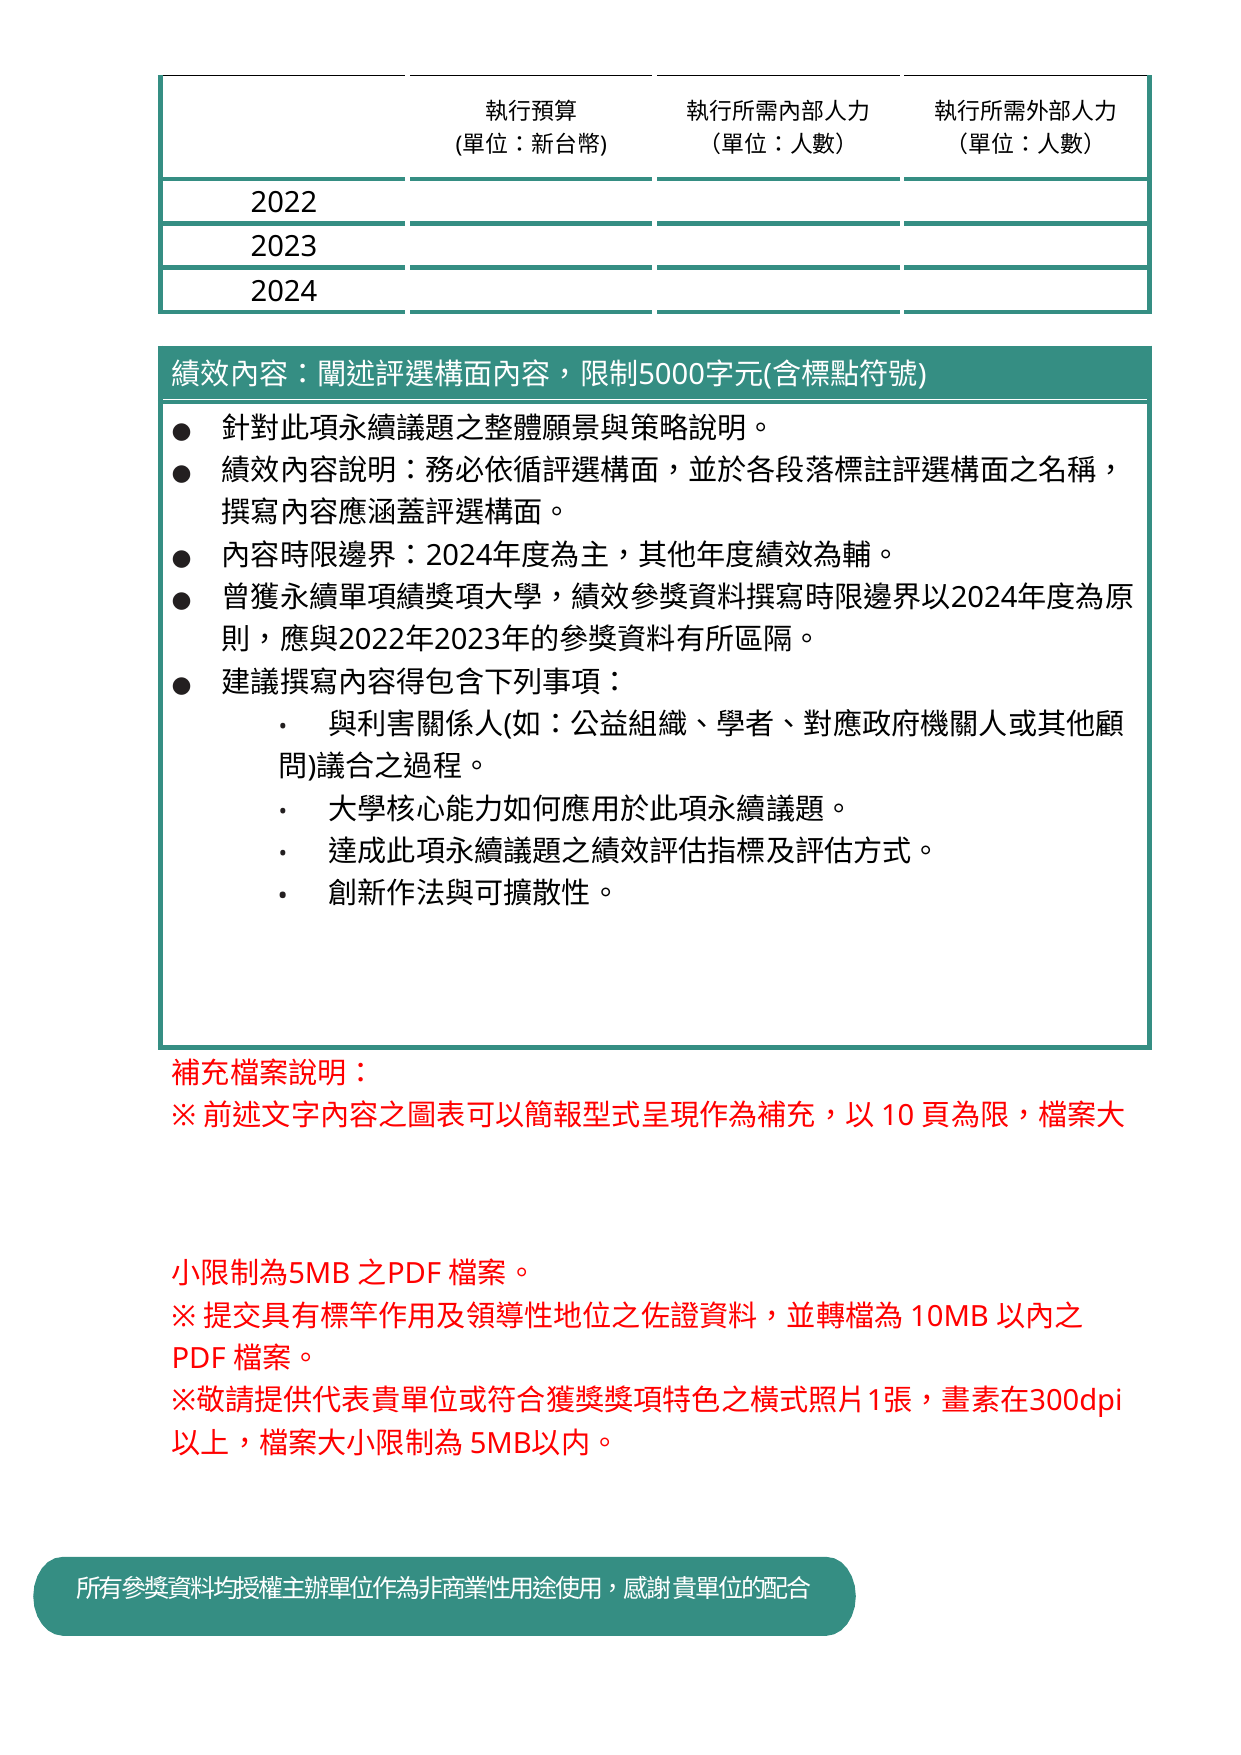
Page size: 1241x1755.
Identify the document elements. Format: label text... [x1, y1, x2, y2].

table_cell 執行所需外部人力 （單位：人數） [904, 76, 1147, 176]
table_cell [410, 270, 652, 309]
table_cell 執行預算 (單位：新台幣) [410, 76, 652, 176]
table_cell 針對此項永續議題之整體願景與策略說明。 績效內容說明：務必依循評選構面，並於各段落標註評選構面之名稱，撰寫內容應涵蓋評選構面。 內容時限邊界：2024年度為主，其他年度績效為輔。 曾獲永續單項績獎項大學，績效參獎資料撰寫時限邊界以2024年度為原則，應與2022年2023年的參獎資料有所區隔。 建議撰寫內容得包含下列事項： 與利害關係人(如：公益組織、學者、對應政府機關人或其他顧問)議合之過程。 大學核心能力如何應用於此項永續議題。 達成此項永續議題之績效評估指標及評估方式。 創新作法與可擴散性。 [163, 404, 1147, 1045]
table_header 績效內容：闡述評選構面內容，限制5000字元(含標點符號) [163, 350, 1147, 399]
table_cell [410, 181, 652, 221]
table_cell [904, 226, 1147, 265]
table_cell 2023 [163, 226, 405, 265]
table_cell 2022 [163, 181, 405, 221]
table_cell [904, 270, 1147, 309]
table_cell [657, 270, 900, 309]
table_cell [410, 226, 652, 265]
table_cell [904, 181, 1147, 221]
table_cell 執行所需內部人力 （單位：人數） [657, 76, 900, 176]
table_cell [163, 76, 405, 176]
table_cell [657, 226, 900, 265]
table_cell 補充檔案說明： ※ 前述文字內容之圖表可以簡報型式呈現作為補充，以 10 頁為限，檔案大小限制為5MB 之PDF 檔案。 ※ 提交具有標竿作用及領導性地位之佐證資料，並轉檔為 10MB 以內之 PDF 檔案。 ※敬請提供代表貴單位或符合獲獎獎項特色之橫式照片1張，畫素在300dpi以上，檔案大小限制為 5MB以内。 [160, 1050, 1149, 1524]
table_cell [657, 181, 900, 221]
table_cell 2024 [163, 270, 405, 309]
